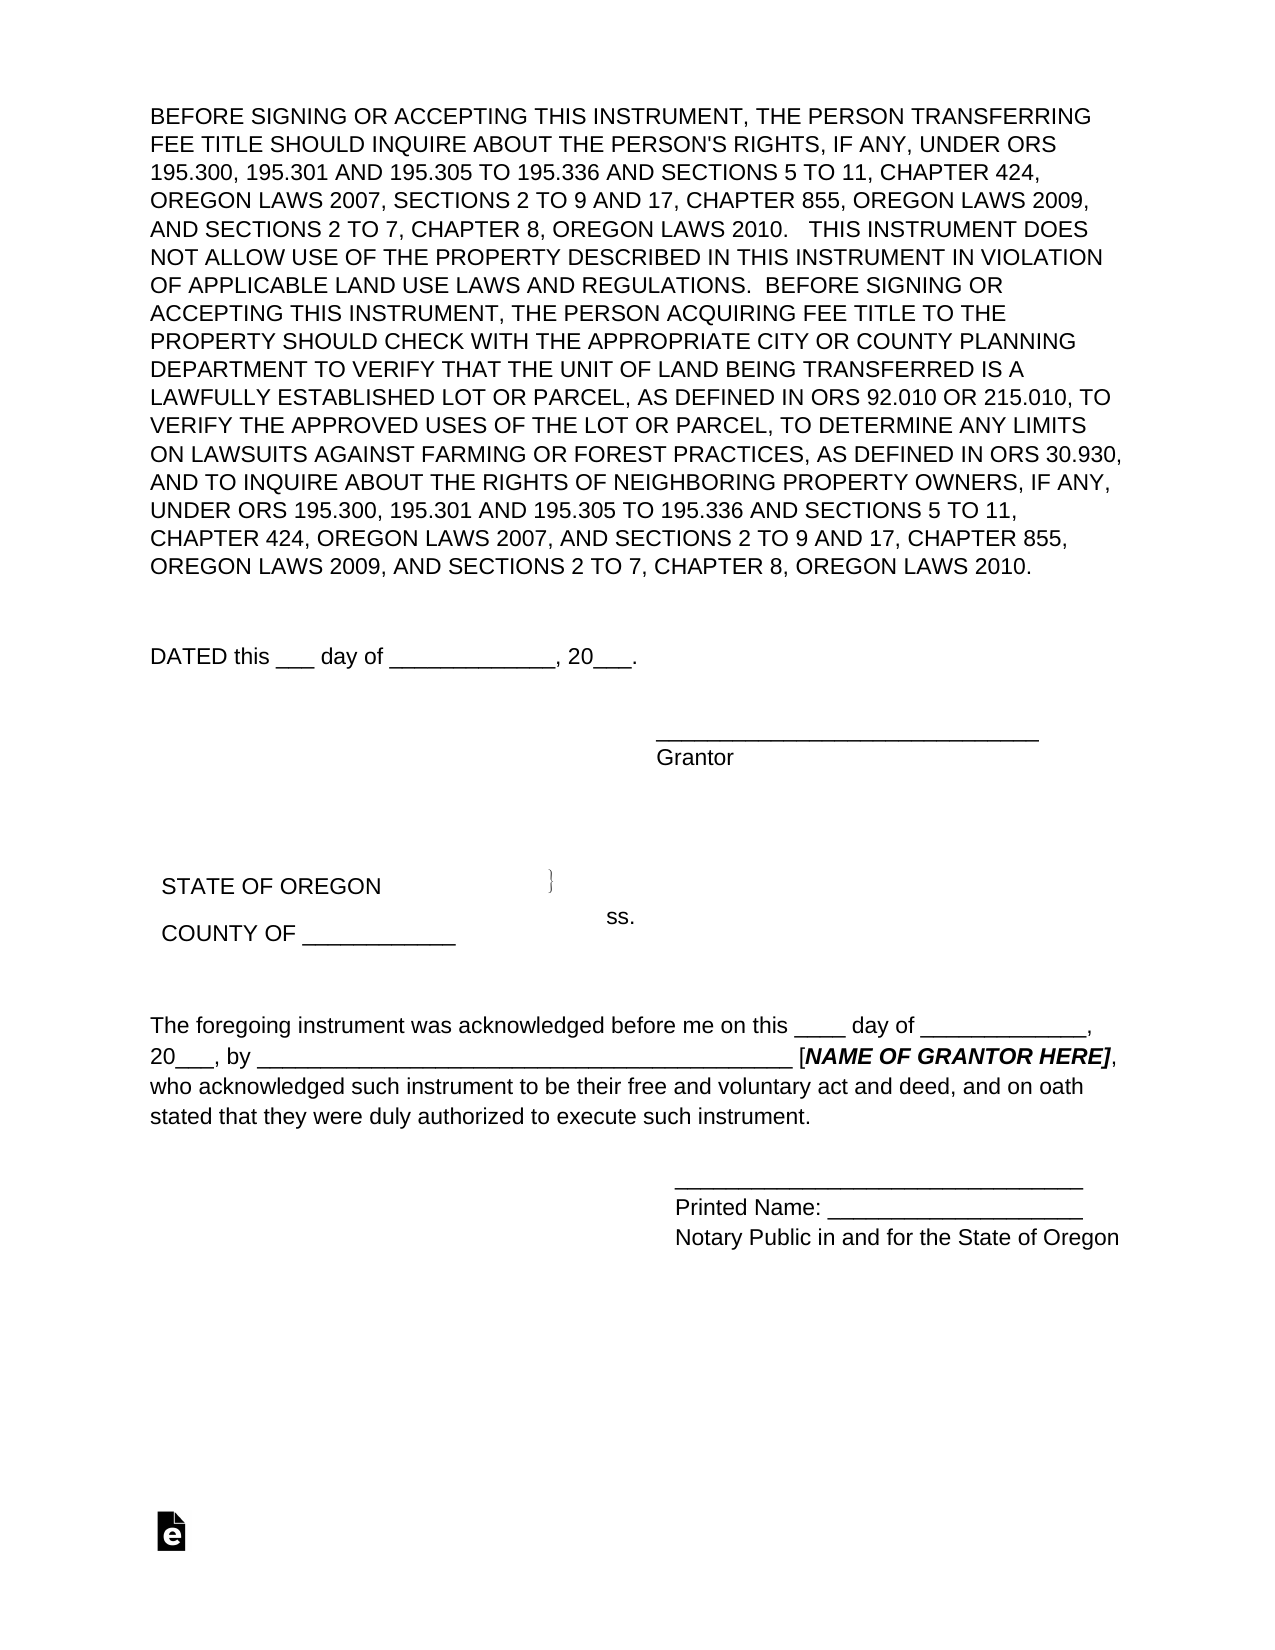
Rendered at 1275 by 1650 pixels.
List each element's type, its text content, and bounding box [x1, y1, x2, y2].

text DATED this ___ day of _____________, 20___. [150, 643, 1125, 669]
text ________________________________ [150, 1163, 1125, 1190]
text Printed Name: ____________________ [150, 1194, 1125, 1220]
text BEFORE SIGNING OR ACCEPTING THIS INSTRUMENT, THE PERSON TRANSFERRING FEE TITLE SHOULD INQUIRE ABOUT THE PERSON'S RIGHTS, IF ANY, UNDER ORS 195.300, 195.301 and 195.305 to 195.336 and sections 5 to 11, chapter 424, oregon laws 2007, SECTIONS 2 TO 9 AND 17, CHAPTER 855, OREGON LAWS 2009, AND SECTIONS 2 TO 7, CHAPTER 8, OREGON LAWS 2010. THIS INSTRUMENT DOES NOT ALLOW USE OF THE PROPERTY DESCRIBED IN THIS INSTRUMENT IN VIOLATION OF APPLICABLE LAND USE LAWS AND REGULATIONS. BEFORE SIGNING OR ACCEPTING THIS INSTRUMENT, THE PERSON ACQUIRING FEE TITLE TO THE PROPERTY SHOULD CHECK WITH THE APPROPRIATE CITY Or COUNTY PLANNING DEPARTMENT TO VERIFY that the unit of land being transferred is a lawfully established lot or parcel, as defined in ors 92.010 or 215.010, to verify the approved uses of the lot or parcel, to determine any limits on lawsuits against farming or forest practices, as defined in ors 30.930, and to inquire about the rights of neighboring property owners, if any, under ors 195.300, 195.301 and 195.305 to 195.336 and sections 5 to 11, chapter 424, oregon laws 2007, AND SECTIONS 2 TO 9 AND 17, CHAPTER 855, OREGON LAWS 2009, AND SECTIONS 2 TO 7, CHAPTER 8, OREGON LAWS 2010. [150, 103, 1125, 579]
table_header  [536, 873, 595, 966]
text Notary Public in and for the State of Oregon [150, 1224, 1125, 1250]
table_header ss. [595, 873, 658, 966]
text ______________________________ [150, 716, 1125, 742]
text The foregoing instrument was acknowledged before me on this ____ day of _____________, 20___, by __________________________________________ [NAME OF GRANTOR HERE], who acknowledged such instrument to be their free and voluntary act and deed, and on oath stated that they were duly authorized to execute such instrument. [150, 1012, 1125, 1129]
text Grantor [150, 744, 1125, 770]
table_header STATE OF OREGON COUNTY OF ____________ [150, 873, 536, 966]
